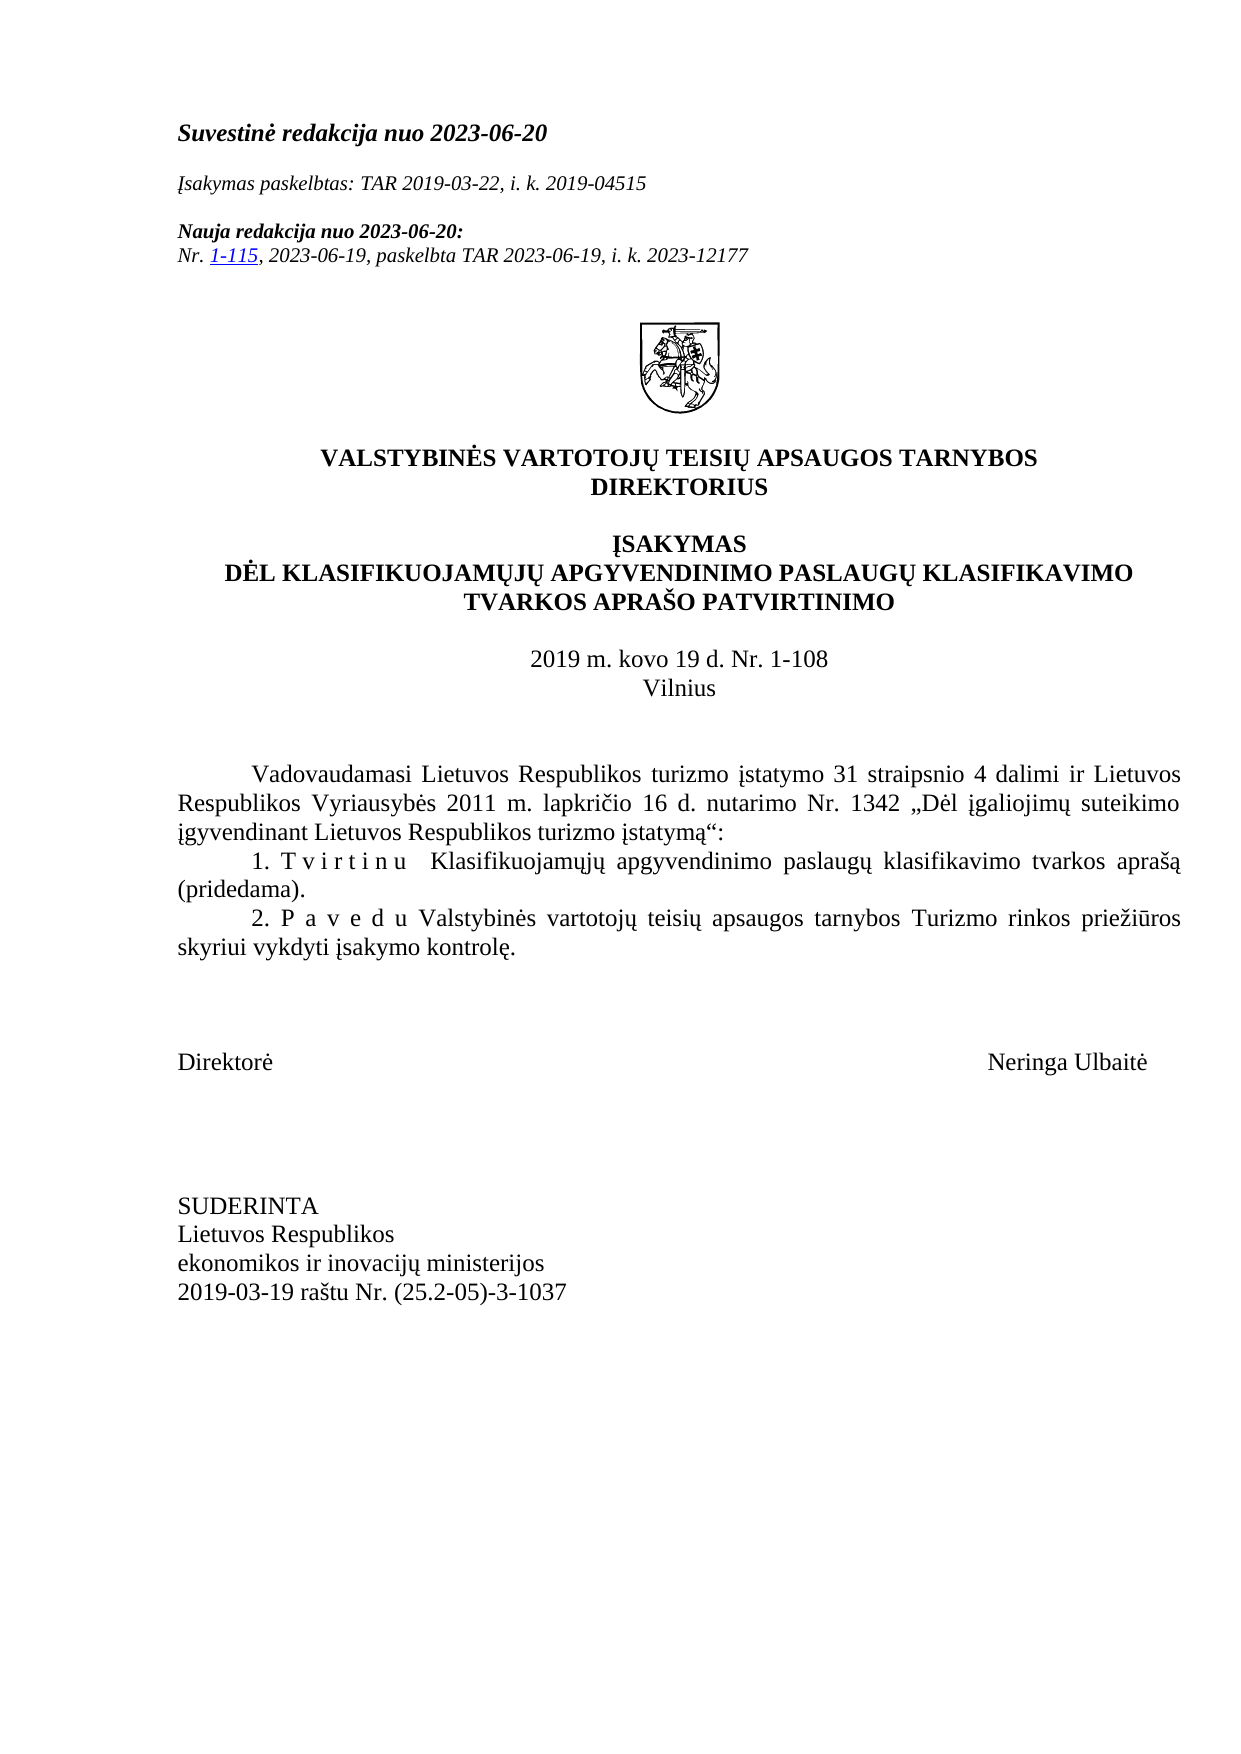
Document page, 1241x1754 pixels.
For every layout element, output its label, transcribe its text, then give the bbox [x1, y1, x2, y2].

text Direktorė Neringa Ulbaitė [177, 1047, 1181, 1076]
text 1. Tvirtinu Klasifikuojamųjų apgyvendinimo paslaugų klasifikavimo tvarkos aprašą (pridedama). [177, 846, 1181, 903]
text ekonomikos ir inovacijų ministerijos [177, 1248, 1181, 1277]
text Suvestinė redakcija nuo 2023-06-20 [177, 118, 1181, 147]
text ĮSAKYMAS [177, 529, 1181, 558]
text 2019-03-19 raštu Nr. (25.2-05)-3-1037 [177, 1277, 1181, 1306]
text DĖL KLASIFIKUOJAMŲJŲ APGYVENDINIMO PASLAUGŲ KLASIFIKAVIMO TVARKOS APRAŠO PATVIRTINIMO [177, 558, 1181, 616]
text 2. P a v e d u Valstybinės vartotojų teisių apsaugos tarnybos Turizmo rinkos priežiūros skyriui vykdyti įsakymo kontrolę. [177, 903, 1181, 961]
text Nr. 1-115, 2023-06-19, paskelbta TAR 2023-06-19, i. k. 2023-12177 [177, 243, 1181, 267]
text DIREKTORIUS [177, 472, 1181, 501]
text SUDERINTA [177, 1191, 1181, 1219]
text Vadovaudamasi Lietuvos Respublikos turizmo įstatymo 31 straipsnio 4 dalimi ir Lietuvos Respublikos Vyriausybės 2011 m. lapkričio 16 d. nutarimo Nr. 1342 „Dėl įgaliojimų suteikimo įgyvendinant Lietuvos Respublikos turizmo įstatymą“: [177, 759, 1181, 846]
text 2019 m. kovo 19 d. Nr. 1-108 [177, 644, 1181, 673]
text Nauja redakcija nuo 2023-06-20: [177, 219, 1181, 243]
text Vilnius [177, 673, 1181, 702]
text Lietuvos Respublikos [177, 1219, 1181, 1248]
text Įsakymas paskelbtas: TAR 2019-03-22, i. k. 2019-04515 [177, 171, 1181, 195]
text VALSTYBINĖS VARTOTOJŲ TEISIŲ APSAUGOS TARNYBOS [177, 443, 1181, 472]
